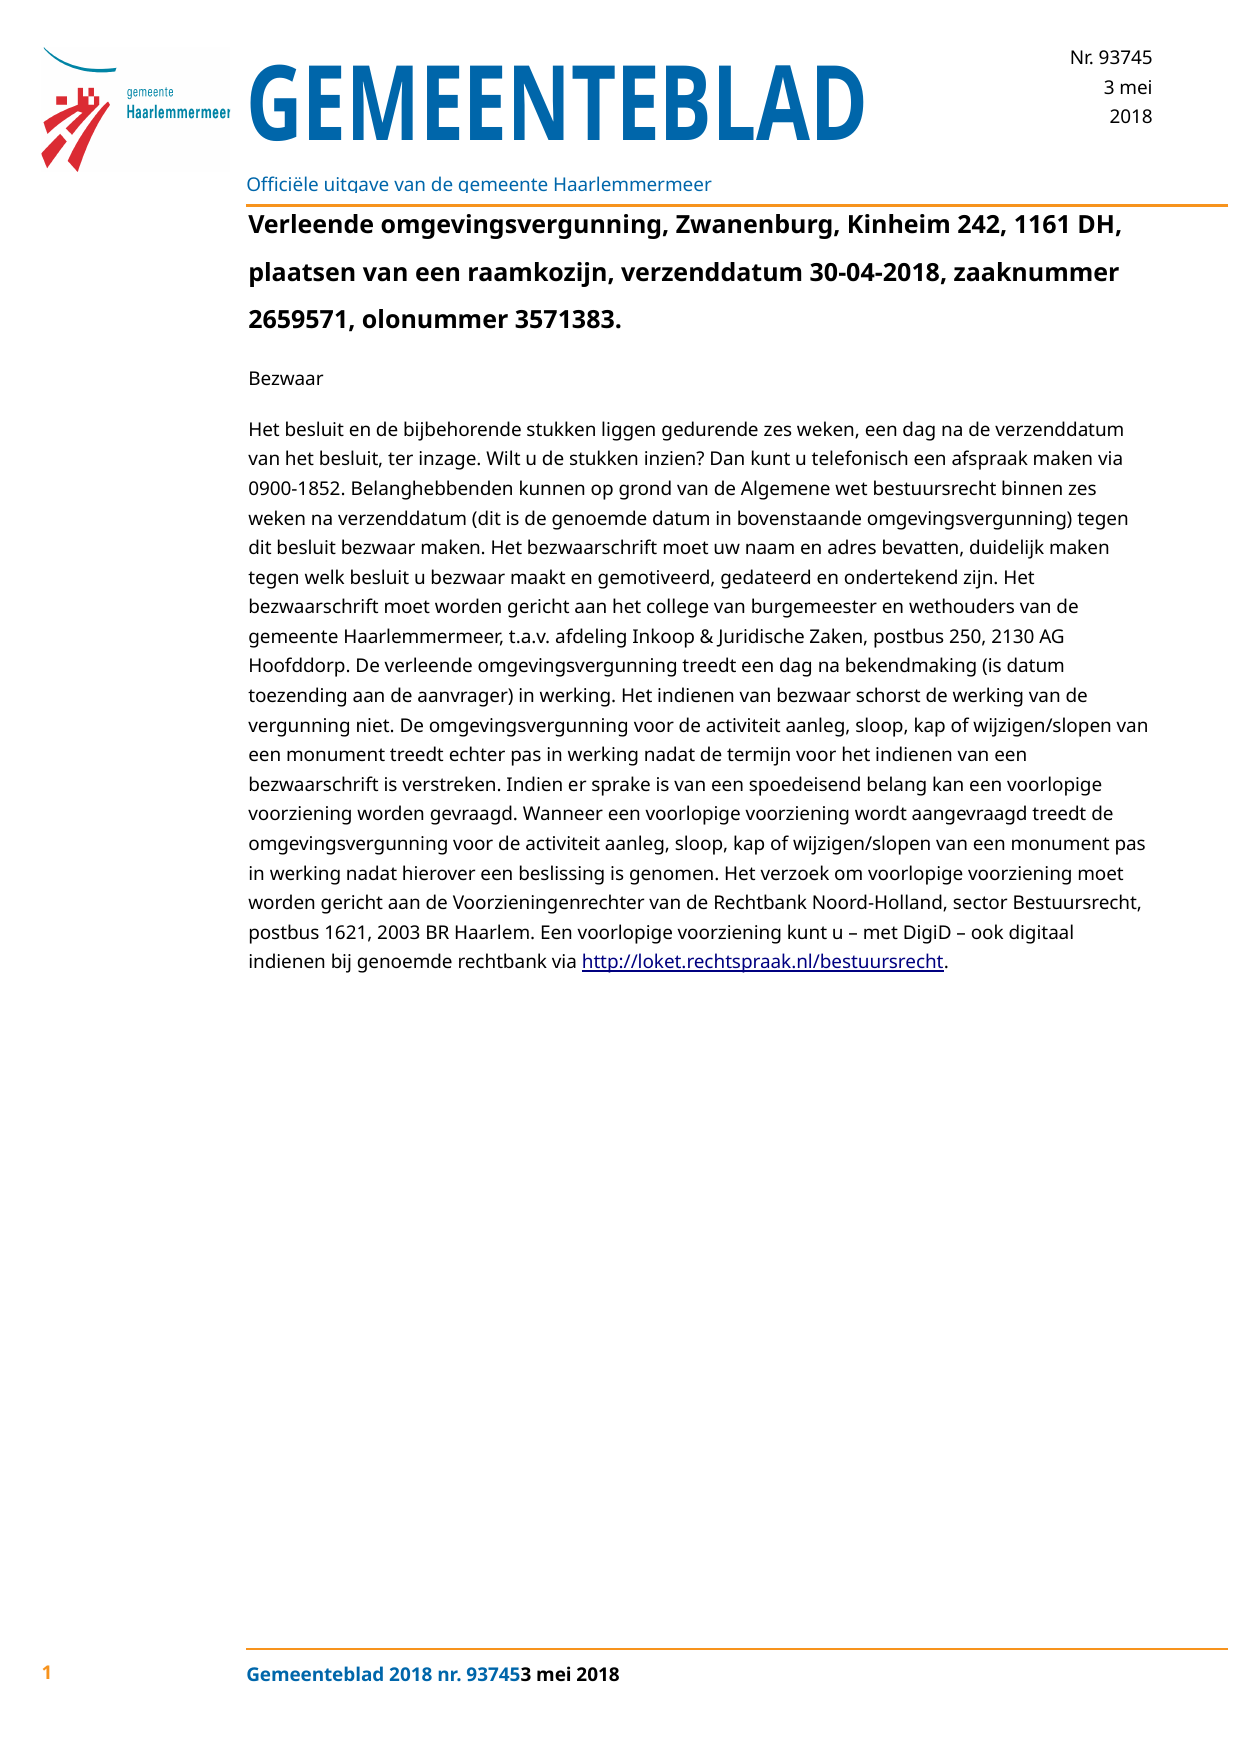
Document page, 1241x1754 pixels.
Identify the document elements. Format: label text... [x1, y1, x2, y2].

text Bezwaar [248, 366, 1152, 391]
text Het besluit en de bijbehorende stukken liggen gedurende zes weken, een dag na de verzenddatum van het besluit, ter inzage. Wilt u de stukken inzien? Dan kunt u telefonisch een afspraak maken via 0900-1852. Belanghebbenden kunnen op grond van de Algemene wet bestuursrecht binnen zes weken na verzenddatum (dit is de genoemde datum in bovenstaande omgevingsvergunning) tegen dit besluit bezwaar maken. Het bezwaarschrift moet uw naam en adres bevatten, duidelijk maken tegen welk besluit u bezwaar maakt en gemotiveerd, gedateerd en ondertekend zijn. Het bezwaarschrift moet worden gericht aan het college van burgemeester en wethouders van de gemeente Haarlemmermeer, t.a.v. afdeling Inkoop & Juridische Zaken, postbus 250, 2130 AG Hoofddorp. De verleende omgevingsvergunning treedt een dag na bekendmaking (is datum toezending aan de aanvrager) in werking. Het indienen van bezwaar schorst de werking van de vergunning niet. De omgevingsvergunning voor de activiteit aanleg, sloop, kap of wijzigen/slopen van een monument treedt echter pas in werking nadat de termijn voor het indienen van een bezwaarschrift is verstreken. Indien er sprake is van een spoedeisend belang kan een voorlopige voorziening worden gevraagd. Wanneer een voorlopige voorziening wordt aangevraagd treedt de omgevingsvergunning voor de activiteit aanleg, sloop, kap of wijzigen/slopen van een monument pas in werking nadat hierover een beslissing is genomen. Het verzoek om voorlopige voorziening moet worden gericht aan de Voorzieningenrechter van de Rechtbank Noord-Holland, sector Bestuursrecht, postbus 1621, 2003 BR Haarlem. Een voorlopige voorziening kunt u – met DigiD – ook digitaal indienen bij genoemde rechtbank via http://loket.rechtspraak.nl/bestuursrecht. [248, 416, 1152, 974]
text Verleende omgevingsvergunning, Zwanenburg, Kinheim 242, 1161 DH, plaatsen van een raamkozijn, verzenddatum 30-04-2018, zaaknummer 2659571, olonummer 3571383. [248, 207, 1152, 336]
picture [41, 47, 231, 172]
